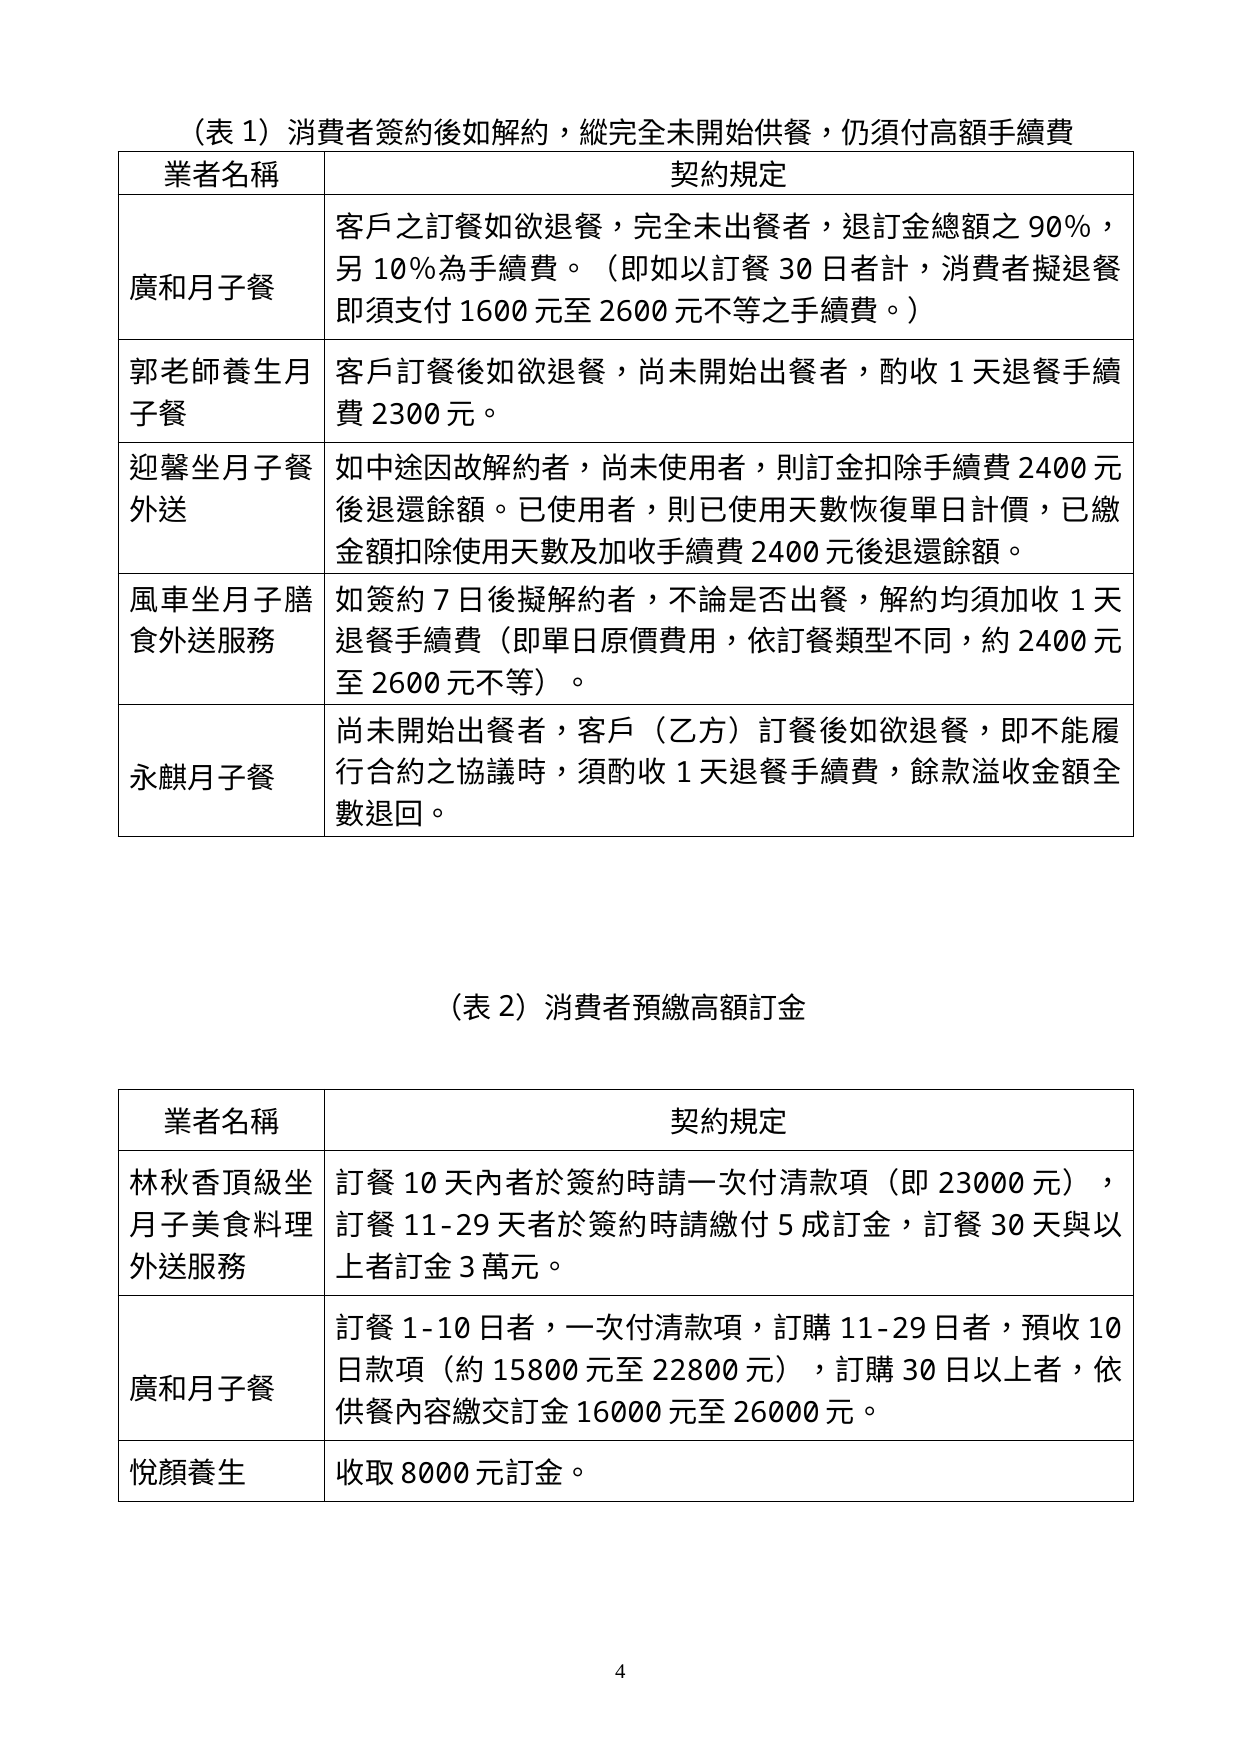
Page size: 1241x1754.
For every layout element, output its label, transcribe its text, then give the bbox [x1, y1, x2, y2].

table_header 契約規定 [325, 1090, 1133, 1150]
text （表2）消費者預繳高額訂金 [118, 964, 1122, 1026]
table_cell 如中途因故解約者，尚未使用者，則訂金扣除手續費2400元後退還餘額。已使用者，則已使用天數恢復單日計價，已繳金額扣除使用天數及加收手續費2400元後退還餘額。 [325, 443, 1133, 573]
table_cell 風車坐月子膳食外送服務 [119, 574, 324, 704]
table_cell 收取8000元訂金。 [325, 1441, 1133, 1501]
table_cell 永麒月子餐 [119, 705, 324, 836]
table_cell 林秋香頂級坐月子美食料理外送服務 [119, 1151, 324, 1295]
table_cell 廣和月子餐 [119, 1296, 324, 1440]
text （表1）消費者簽約後如解約，縱完全未開始供餐，仍須付高額手續費 [118, 89, 1122, 151]
table_header 契約規定 [325, 152, 1133, 194]
table_cell 訂餐10天內者於簽約時請一次付清款項（即23000元），訂餐11-29天者於簽約時請繳付5成訂金，訂餐30天與以上者訂金3萬元。 [325, 1151, 1133, 1295]
table_cell 訂餐1-10日者，一次付清款項，訂購11-29日者，預收10日款項（約15800元至22800元），訂購30日以上者，依供餐內容繳交訂金16000元至26000元。 [325, 1296, 1133, 1440]
table_cell 悅顏養生 [119, 1441, 324, 1501]
table_cell 廣和月子餐 [119, 195, 324, 339]
table_cell 客戶之訂餐如欲退餐，完全未出餐者，退訂金總額之90％，另10％為手續費。（即如以訂餐30日者計，消費者擬退餐即須支付1600元至2600元不等之手續費。） [325, 195, 1133, 339]
table_cell 郭老師養生月子餐 [119, 340, 324, 442]
table_cell 尚未開始出餐者，客戶（乙方）訂餐後如欲退餐，即不能履行合約之協議時，須酌收1天退餐手續費，餘款溢收金額全數退回。 [325, 705, 1133, 836]
table_cell 如簽約7日後擬解約者，不論是否出餐，解約均須加收1天退餐手續費（即單日原價費用，依訂餐類型不同，約2400元至2600元不等）。 [325, 574, 1133, 704]
table_header 業者名稱 [119, 1090, 324, 1150]
table_cell 客戶訂餐後如欲退餐，尚未開始出餐者，酌收1天退餐手續費2300元。 [325, 340, 1133, 442]
table_cell 迎馨坐月子餐外送 [119, 443, 324, 573]
table_header 業者名稱 [119, 152, 324, 194]
